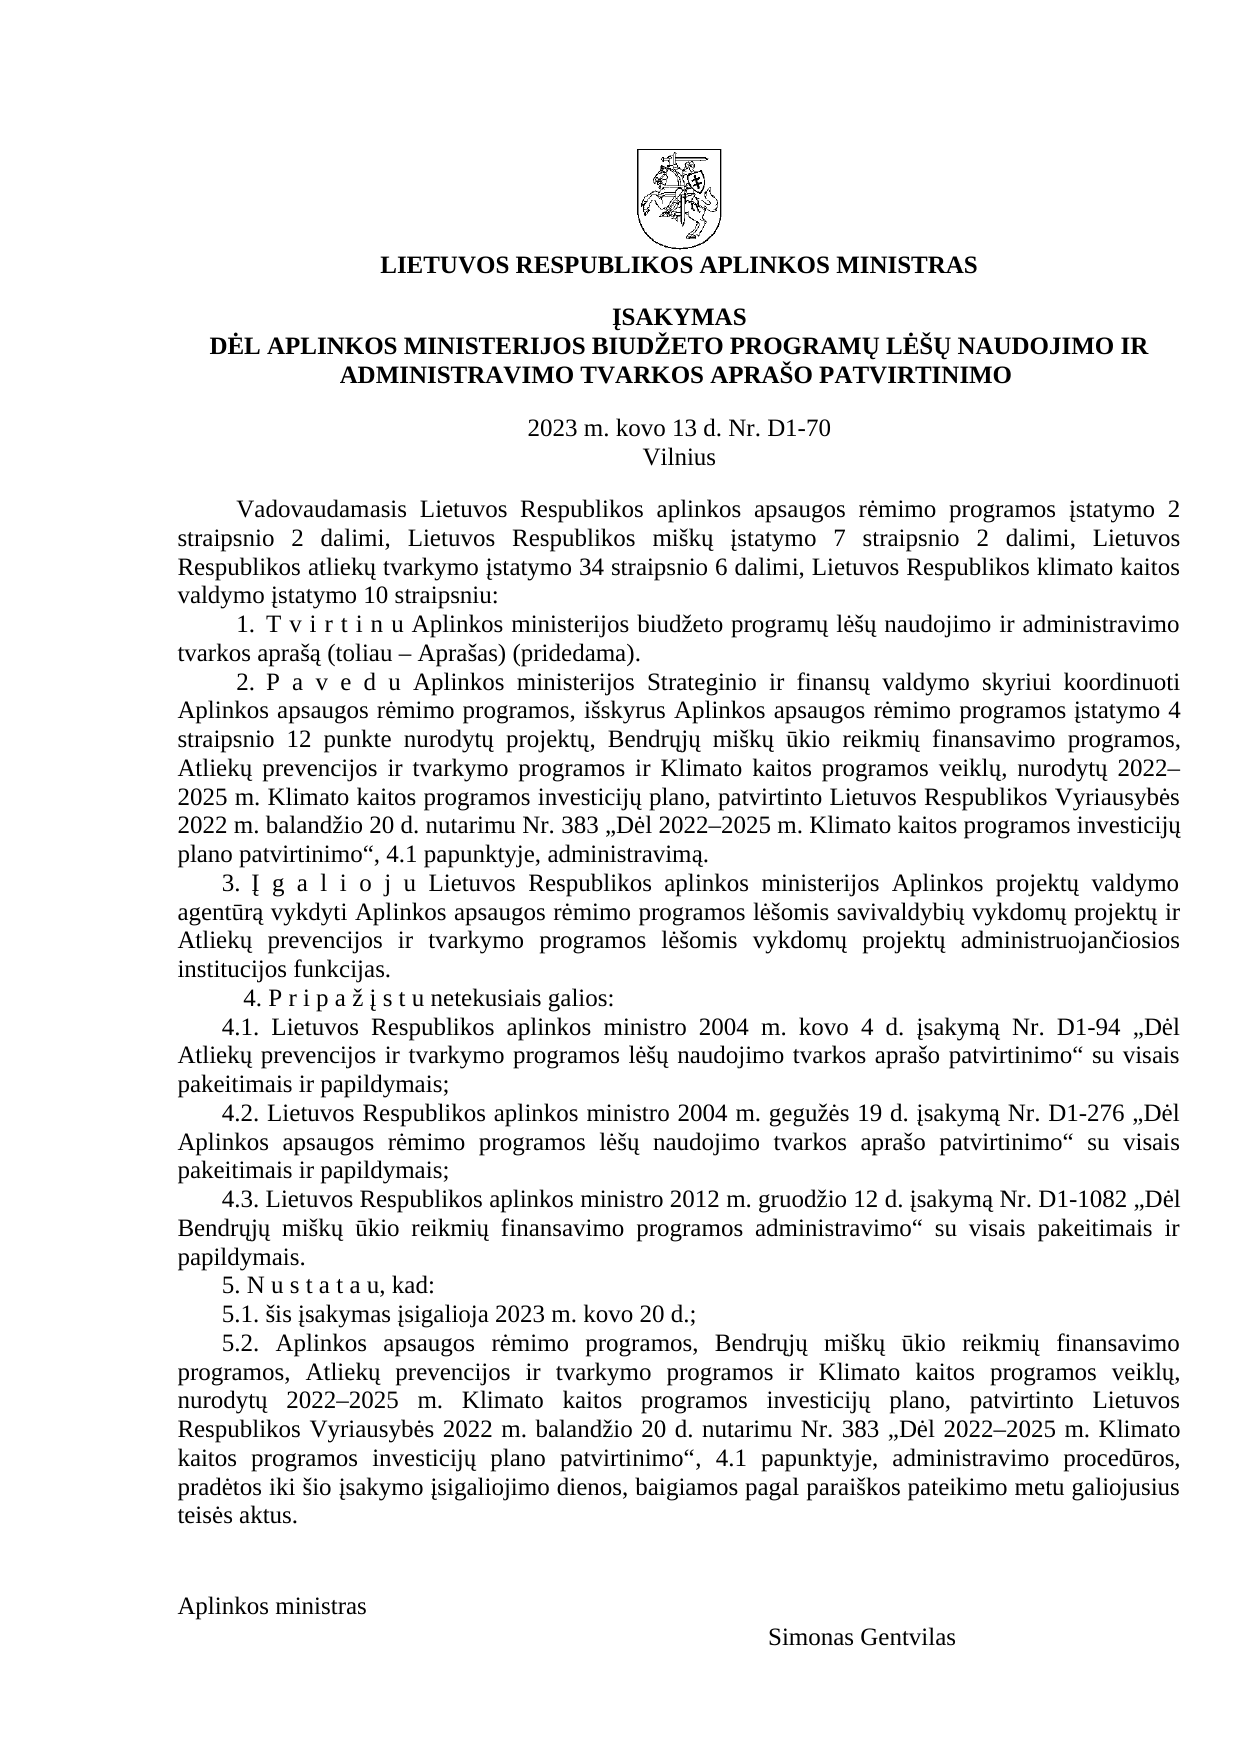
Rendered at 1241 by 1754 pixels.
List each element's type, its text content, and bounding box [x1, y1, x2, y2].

text ĮSAKYMAS [177, 302, 1181, 331]
text Aplinkos ministras Simonas Gentvilas [177, 1591, 1181, 1650]
text 5.2. Aplinkos apsaugos rėmimo programos, Bendrųjų miškų ūkio reikmių finansavimo programos, Atliekų prevencijos ir tvarkymo programos ir Klimato kaitos programos veiklų, nurodytų 2022–2025 m. Klimato kaitos programos investicijų plano, patvirtinto Lietuvos Respublikos Vyriausybės 2022 m. balandžio 20 d. nutarimu Nr. 383 „Dėl 2022–2025 m. Klimato kaitos programos investicijų plano patvirtinimo“, 4.1 papunktyje, administravimo procedūros, pradėtos iki šio įsakymo įsigaliojimo dienos, baigiamos pagal paraiškos pateikimo metu galiojusius teisės aktus. [177, 1328, 1181, 1529]
text 4.3. Lietuvos Respublikos aplinkos ministro 2012 m. gruodžio 12 d. įsakymą Nr. D1-1082 „Dėl Bendrųjų miškų ūkio reikmių finansavimo programos administravimo“ su visais pakeitimais ir papildymais. [177, 1184, 1181, 1271]
text 3. Į g a l i o j u Lietuvos Respublikos aplinkos ministerijos Aplinkos projektų valdymo agentūrą vykdyti Aplinkos apsaugos rėmimo programos lėšomis savivaldybių vykdomų projektų ir Atliekų prevencijos ir tvarkymo programos lėšomis vykdomų projektų administruojančiosios institucijos funkcijas. [177, 868, 1181, 983]
text 2. P a v e d u Aplinkos ministerijos Strateginio ir finansų valdymo skyriui koordinuoti Aplinkos apsaugos rėmimo programos, išskyrus Aplinkos apsaugos rėmimo programos įstatymo 4 straipsnio 12 punkte nurodytų projektų, Bendrųjų miškų ūkio reikmių finansavimo programos, Atliekų prevencijos ir tvarkymo programos ir Klimato kaitos programos veiklų, nurodytų 2022–2025 m. Klimato kaitos programos investicijų plano, patvirtinto Lietuvos Respublikos Vyriausybės 2022 m. balandžio 20 d. nutarimu Nr. 383 „Dėl 2022–2025 m. Klimato kaitos programos investicijų plano patvirtinimo“, 4.1 papunktyje, administravimą. [177, 667, 1181, 868]
text Vilnius [177, 442, 1181, 470]
text 4.1. Lietuvos Respublikos aplinkos ministro 2004 m. kovo 4 d. įsakymą Nr. D1-94 „Dėl Atliekų prevencijos ir tvarkymo programos lėšų naudojimo tvarkos aprašo patvirtinimo“ su visais pakeitimais ir papildymais; [177, 1012, 1181, 1098]
text 1. T v i r t i n u Aplinkos ministerijos biudžeto programų lėšų naudojimo ir administravimo tvarkos aprašą (toliau – Aprašas) (pridedama). [177, 609, 1181, 667]
text Vadovaudamasis Lietuvos Respublikos aplinkos apsaugos rėmimo programos įstatymo 2 straipsnio 2 dalimi, Lietuvos Respublikos miškų įstatymo 7 straipsnio 2 dalimi, Lietuvos Respublikos atliekų tvarkymo įstatymo 34 straipsnio 6 dalimi, Lietuvos Respublikos klimato kaitos valdymo įstatymo 10 straipsniu: [177, 494, 1181, 609]
text 5.1. šis įsakymas įsigalioja 2023 m. kovo 20 d.; [222, 1299, 1181, 1328]
text 5. N u s t a t a u, kad: [177, 1271, 1181, 1299]
text DĖL APLINKOS MINISTERIJOS BIUDŽETO PROGRAMŲ LĖŠŲ NAUDOJIMO IR ADMINISTRAVIMO TVARKOS APRAŠO PATVIRTINIMO [177, 331, 1181, 389]
text 4.2. Lietuvos Respublikos aplinkos ministro 2004 m. gegužės 19 d. įsakymą Nr. D1-276 „Dėl Aplinkos apsaugos rėmimo programos lėšų naudojimo tvarkos aprašo patvirtinimo“ su visais pakeitimais ir papildymais; [177, 1098, 1181, 1184]
text 4. P r i p a ž į s t u netekusiais galios: [199, 983, 1181, 1012]
text LIETUVOS RESPUBLIKOS APLINKOS MINISTRAS [177, 250, 1181, 278]
text 2023 m. kovo 13 d. Nr. D1-70 [177, 413, 1181, 442]
